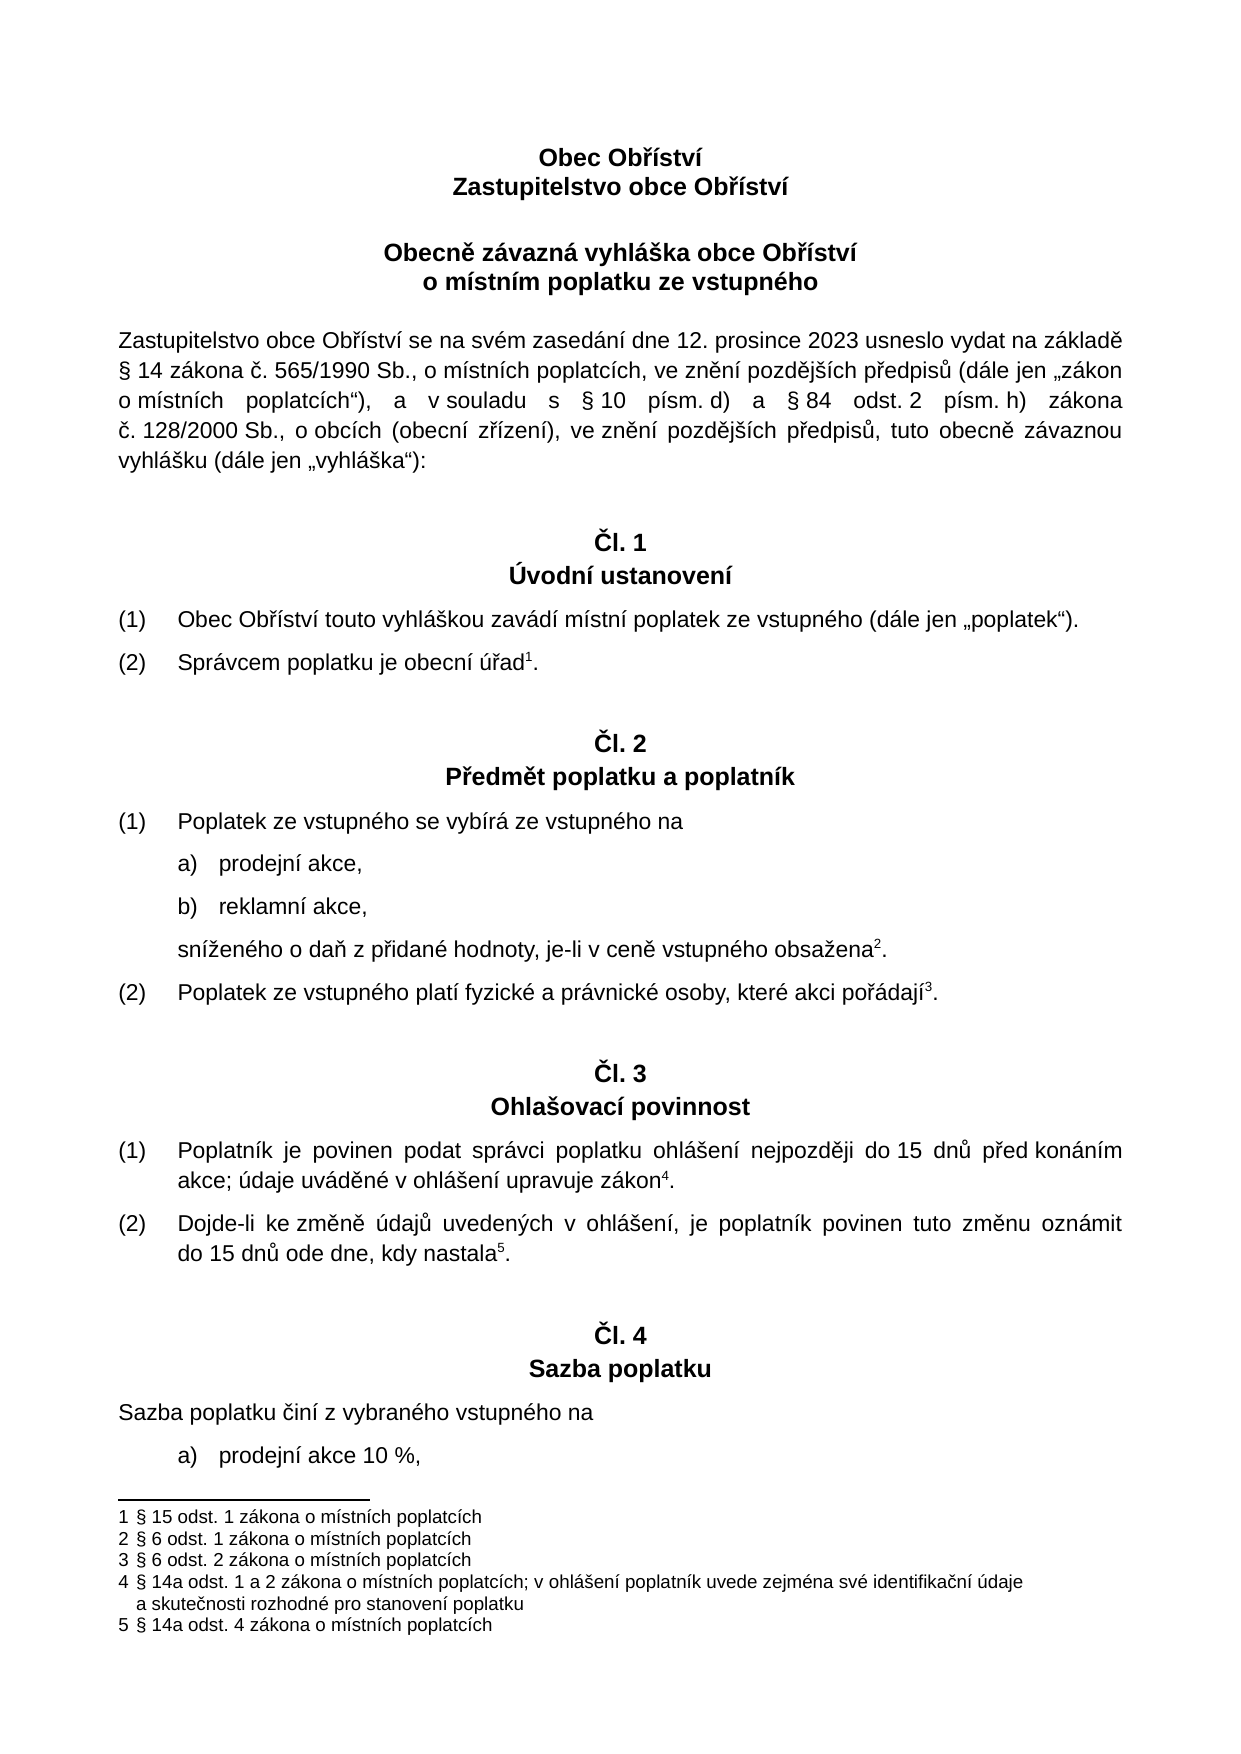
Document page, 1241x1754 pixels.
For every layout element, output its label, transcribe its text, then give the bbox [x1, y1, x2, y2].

list § 6 odst. 2 zákona o místních poplatcích [118, 1549, 1122, 1571]
text Sazba poplatku činí z vybraného vstupného na [118, 1399, 1122, 1426]
list prodejní akce, [177, 850, 1122, 877]
list sníženého o daň z přidané hodnoty, je-li v ceně vstupného obsažena. [118, 936, 1122, 962]
list Poplatek ze vstupného se vybírá ze vstupného na [118, 808, 1122, 834]
list Poplatník je povinen podat správci poplatku ohlášení nejpozději do 15 dnů před konáním akce; údaje uváděné v ohlášení upravuje zákon. [118, 1137, 1122, 1194]
subtitle Čl. 1 Úvodní ustanovení [118, 528, 1122, 589]
list reklamní akce, [177, 893, 1122, 919]
subtitle Čl. 4 Sazba poplatku [118, 1321, 1122, 1382]
list prodejní akce 10 %, [177, 1442, 1122, 1468]
list Obec Obříství touto vyhláškou zavádí místní poplatek ze vstupného (dále jen „poplatek“). [118, 606, 1122, 633]
text Zastupitelstvo obce Obříství se na svém zasedání dne 12. prosince 2023 usneslo vydat na základě § 14 zákona č. 565/1990 Sb., o místních poplatcích, ve znění pozdějších předpisů (dále jen „zákon o místních poplatcích“), a v souladu s § 10 písm. d) a § 84 odst. 2 písm. h) zákona č. 128/2000 Sb., o obcích (obecní zřízení), ve znění pozdějších předpisů, tuto obecně závaznou vyhlášku (dále jen „vyhláška“): [118, 327, 1122, 474]
subtitle Čl. 2 Předmět poplatku a poplatník [118, 729, 1122, 791]
title Obec Obříství Zastupitelstvo obce Obříství [118, 143, 1122, 201]
subtitle Obecně závazná vyhláška obce Obříství o místním poplatku ze vstupného [118, 238, 1122, 295]
list § 15 odst. 1 zákona o místních poplatcích [118, 1506, 1122, 1528]
list § 14a odst. 1 a 2 zákona o místních poplatcích; v ohlášení poplatník uvede zejména své identifikační údaje a skutečnosti rozhodné pro stanovení poplatku [118, 1571, 1122, 1614]
list § 6 odst. 1 zákona o místních poplatcích [118, 1528, 1122, 1549]
list Správcem poplatku je obecní úřad. [118, 649, 1122, 675]
subtitle Čl. 3 Ohlašovací povinnost [118, 1059, 1122, 1121]
list Dojde-li ke změně údajů uvedených v ohlášení, je poplatník povinen tuto změnu oznámit do 15 dnů ode dne, kdy nastala. [118, 1210, 1122, 1267]
list Poplatek ze vstupného platí fyzické a právnické osoby, které akci pořádají. [118, 978, 1122, 1005]
list § 14a odst. 4 zákona o místních poplatcích [118, 1614, 1122, 1635]
